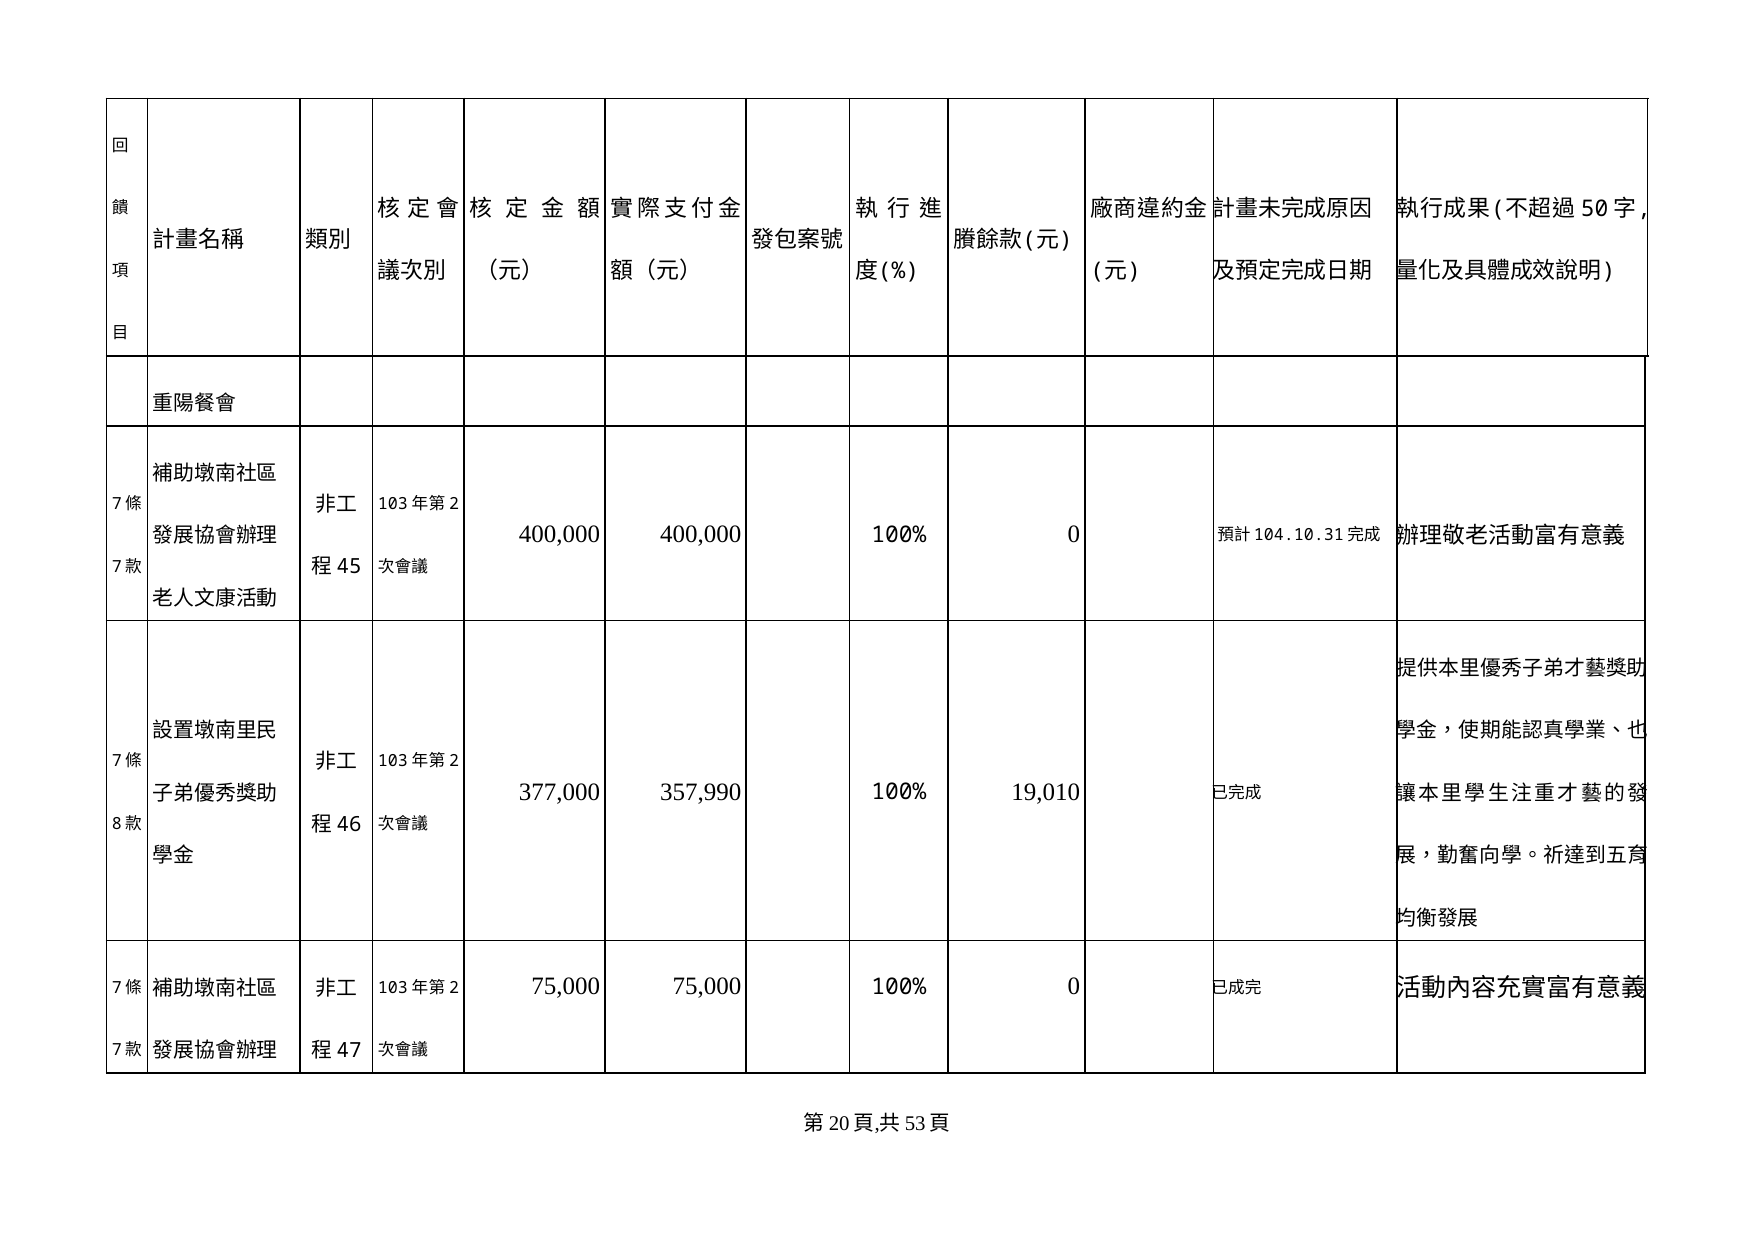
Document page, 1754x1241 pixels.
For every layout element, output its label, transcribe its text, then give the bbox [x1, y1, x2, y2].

table_cell 103年第2次會議 [373, 941, 463, 1072]
table_cell 已完成 [1214, 621, 1396, 940]
table_cell 7條8款 [107, 621, 147, 940]
table_cell 補助墩南社區發展協會辦理老人文康活動 [148, 427, 299, 620]
table_cell [1086, 621, 1213, 940]
table_header 核定金額（元） [465, 99, 604, 355]
table_cell [747, 427, 849, 620]
table_header 核定會議次別 [373, 99, 463, 355]
table_cell 預計104.10.31完成 [1214, 427, 1396, 620]
table_header 執行進度(%) [850, 99, 947, 355]
table_cell [747, 621, 849, 940]
table_cell 100% [850, 621, 947, 940]
table_cell 0 [949, 427, 1084, 620]
table_cell 非工程45 [301, 427, 372, 620]
table_cell [1086, 941, 1213, 1072]
table_cell 19,010 [949, 621, 1084, 940]
table_cell 補助墩南社區發展協會辦理 [148, 941, 299, 1072]
table_cell [1214, 357, 1396, 425]
table_cell 103年第2次會議 [373, 621, 463, 940]
table_header 賸餘款(元) [949, 99, 1084, 355]
table_cell 0 [949, 941, 1084, 1072]
table_cell [747, 357, 849, 425]
table_cell 75,000 [465, 941, 604, 1072]
table_cell 377,000 [465, 621, 604, 940]
table_header 實際支付金額（元） [606, 99, 745, 355]
table_cell [1398, 357, 1644, 425]
table_cell [373, 357, 463, 425]
table_header 類別 [301, 99, 372, 355]
table_cell 設置墩南里民子弟優秀獎助學金 [148, 621, 299, 940]
table_header 發包案號 [747, 99, 849, 355]
table_header 計畫名稱 [148, 99, 299, 355]
table_cell 提供本里優秀子弟才藝獎助學金，使期能認真學業、也讓本里學生注重才藝的發展，勤奮向學。祈達到五育均衡發展 [1398, 621, 1644, 940]
table_cell [747, 941, 849, 1072]
table_cell [1086, 357, 1213, 425]
table_cell 非工程47 [301, 941, 372, 1072]
table_cell [850, 357, 947, 425]
table_cell 辦理敬老活動富有意義 [1398, 427, 1644, 620]
table_cell 7條7款 [107, 941, 147, 1072]
table_cell 400,000 [606, 427, 745, 620]
table_cell 103年第2次會議 [373, 427, 463, 620]
table_cell [465, 357, 604, 425]
table_cell 400,000 [465, 427, 604, 620]
table_cell 75,000 [606, 941, 745, 1072]
table_cell 357,990 [606, 621, 745, 940]
table_header 回饋項目 [107, 99, 147, 355]
table_cell [107, 357, 147, 425]
table_cell 100% [850, 427, 947, 620]
table_cell [949, 357, 1084, 425]
table_cell [301, 357, 372, 425]
table_cell [1086, 427, 1213, 620]
table_header 執行成果(不超過50字,量化及具體成效說明) [1398, 99, 1647, 355]
table_cell 非工程46 [301, 621, 372, 940]
table_header 計畫未完成原因 及預定完成日期 [1214, 99, 1396, 355]
table_header 廠商違約金(元) [1086, 99, 1213, 355]
table_cell 重陽餐會 [148, 357, 299, 425]
table_cell 活動內容充實富有意義 [1398, 941, 1644, 1072]
table_cell 已成完 [1214, 941, 1396, 1072]
table_cell 7條7款 [107, 427, 147, 620]
table_cell [606, 357, 745, 425]
table_cell 100% [850, 941, 947, 1072]
